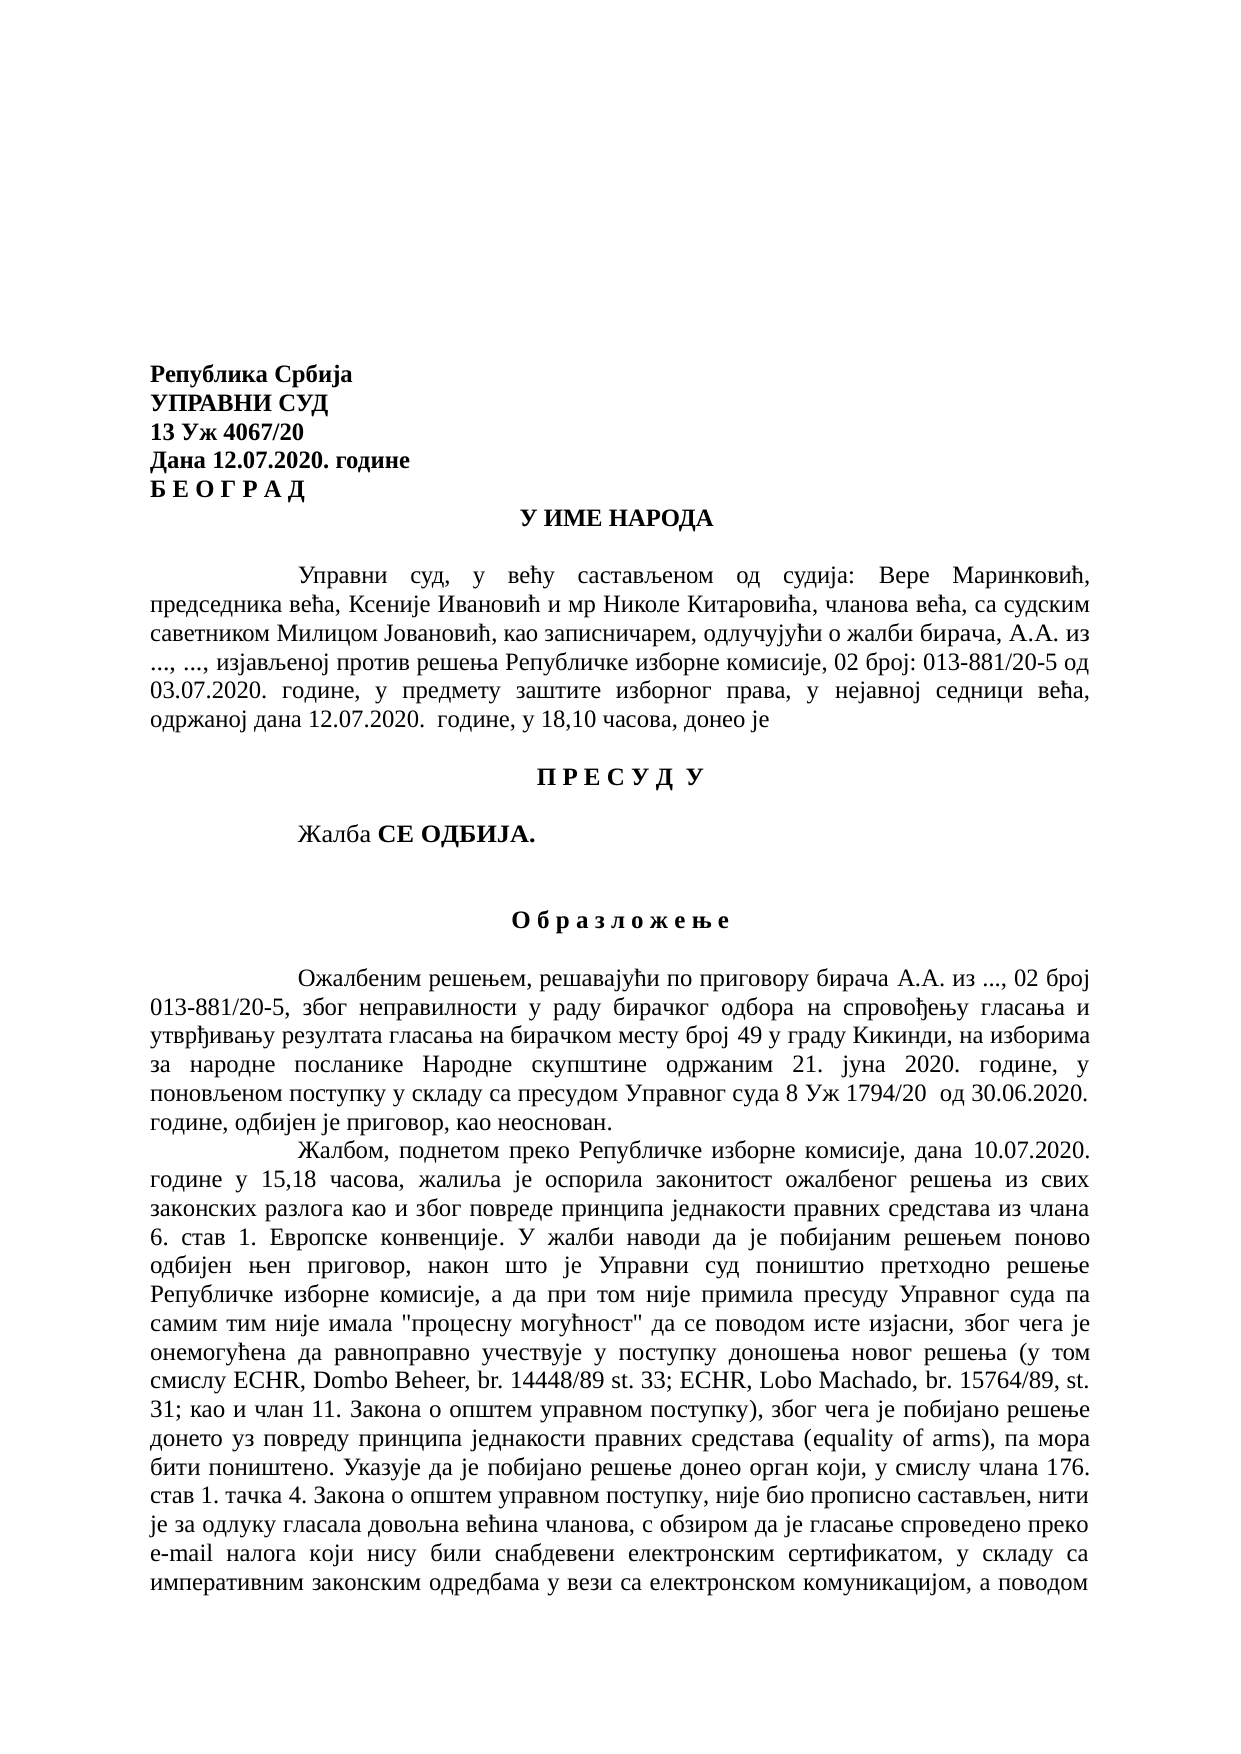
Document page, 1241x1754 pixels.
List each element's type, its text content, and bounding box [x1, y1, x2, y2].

text Ожалбеним решењем, решавајући по приговору бирача A.A. из ..., 02 број 013-881/20-5, због неправилности у раду бирачког одбора на спровођењу гласања и утврђивању резултата гласања на бирачком месту број 49 у граду Кикинди, на изборима за народне посланике Народне скупштине одржаним 21. јуна 2020. године, у поновљеном поступку у складу са пресудом Управног суда 8 Уж 1794/20 од 30.06.2020. године, одбијен је приговор, као неоснован. [150, 963, 1090, 1135]
text Жалба СЕ ОДБИЈА. [150, 819, 1090, 848]
text У ИМЕ НАРОДА [150, 503, 1090, 532]
text УПРАВНИ СУД [150, 388, 1090, 417]
text Жалбом, поднетом преко Републичке изборне комисије, дана 10.07.2020. године у 15,18 часова, жалиља је оспорила законитост ожалбеног решења из свих законских разлога као и због повреде принципа једнакости правних средстава из члана 6. став 1. Европске конвенције. У жалби наводи да је побијаним решењем поново одбијен њен приговор, након што је Управни суд поништио претходно решење Републичке изборне комисије, а да при том није примила пресуду Управног суда па самим тим није имала "процесну могућност" да се поводом исте изјасни, због чега је онемогућена да равноправно учествује у поступку доношења новог решења (у том смислу ECHR, Dombo Beheer, br. 14448/89 st. 33; ECHR, Lobo Machado, br. 15764/89, st. 31; као и члан 11. Закона о општем управном поступку), због чега је побијано решење донето уз повреду принципа једнакости правних средстава (equality of arms), па мора бити поништено. Указује да је побијано решење донео орган који, у смислу члана 176. став 1. тачка 4. Закона о општем управном поступку, није био прописно састављен, нити је за одлуку гласала довољна већина чланова, с обзиром да је гласање спроведено преко e-mail налога који нису били снабдевени електронским сертификатом, у складу са императивним законским одредбама у вези са електронском комуникацијом, а поводом [150, 1135, 1090, 1595]
text Република Србија [150, 148, 1090, 388]
text 13 Уж 4067/20 [150, 417, 1090, 445]
text Дана 12.07.2020. године [150, 445, 1090, 474]
text П Р Е С У Д У [150, 762, 1090, 790]
text О б р а з л о ж е њ е [150, 905, 1090, 934]
text Б Е О Г Р А Д [150, 474, 1090, 503]
text Управни суд, у већу састављеном од судија: Вере Маринковић, председника већа, Ксеније Ивановић и мр Николе Китаровића, чланова већа, са судским саветником Милицом Јовановић, као записничарем, одлучујући о жалби бирача, A.A. из ..., ..., изјављеној против решења Републичке изборне комисије, 02 број: 013-881/20-5 од 03.07.2020. године, у предмету заштите изборног права, у нејавној седници већа, одржаној дана 12.07.2020. године, у 18,10 часова, донео је [150, 560, 1090, 733]
